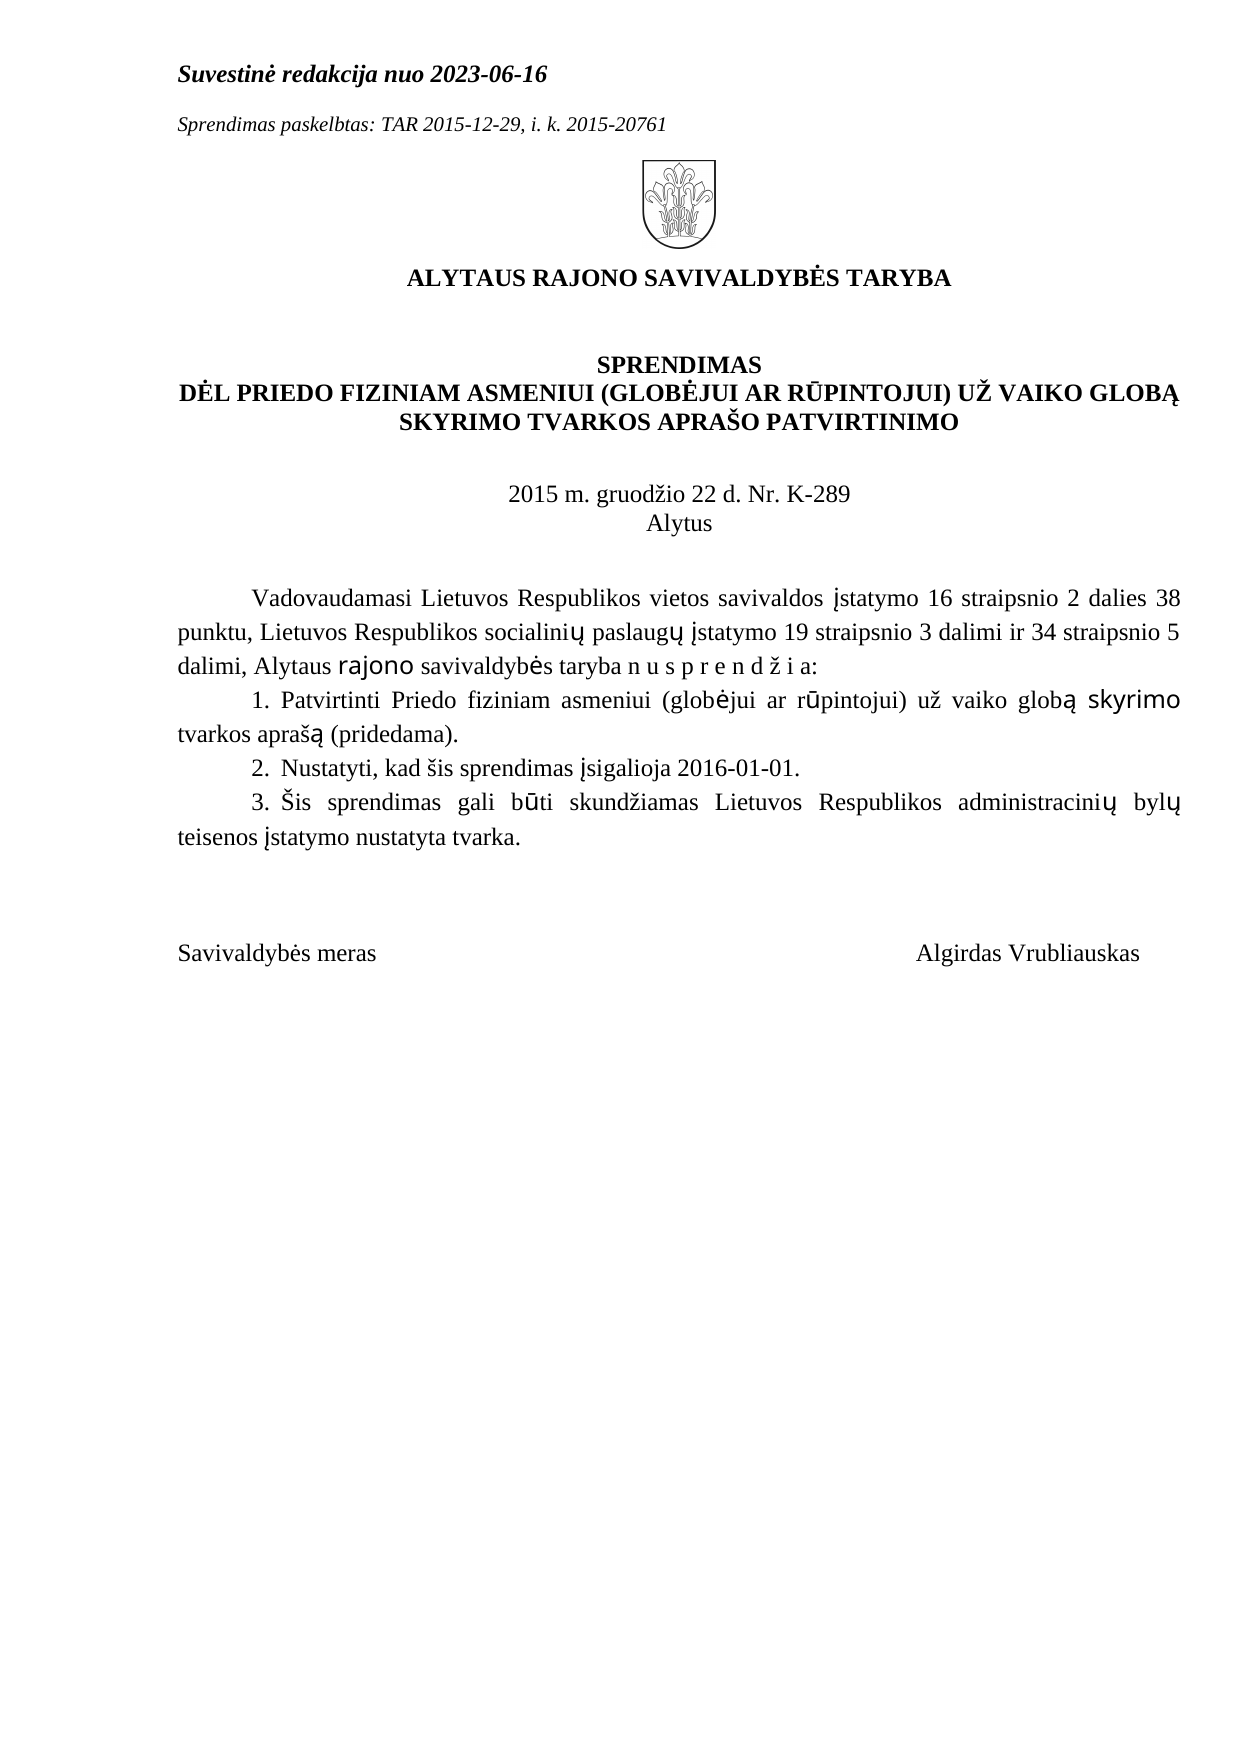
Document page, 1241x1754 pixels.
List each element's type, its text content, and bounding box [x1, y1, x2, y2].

text ALYTAUS RAJONO SAVIVALDYBĖS TARYBA [177, 263, 1181, 292]
text 1. Patvirtinti Priedo fiziniam asmeniui (globėjui ar rūpintojui) už vaiko globą skyrimo tvarkos aprašą (pridedama). [177, 682, 1181, 750]
text 2015 m. gruodžio 22 d. Nr. K-289 [177, 479, 1181, 508]
text Alytus [177, 508, 1181, 537]
text Savivaldybės meras Algirdas Vrubliauskas [177, 938, 1181, 967]
text Suvestinė redakcija nuo 2023-06-16 [177, 59, 1181, 88]
text 2. Nustatyti, kad šis sprendimas įsigalioja 2016-01-01. [177, 750, 1181, 784]
text 3. Šis sprendimas gali būti skundžiamas Lietuvos Respublikos administracinių bylų teisenos įstatymo nustatyta tvarka. [177, 784, 1181, 852]
text DĖL PRIEDO FIZINIAM ASMENIUI (GLOBĖJUI AR RŪPINTOJUI) UŽ VAIKO GLOBĄ SKYRIMO TVARKOS APRAŠO PATVIRTINIMO [177, 378, 1181, 436]
text Sprendimas paskelbtas: TAR 2015-12-29, i. k. 2015-20761 [177, 112, 1181, 136]
text Vadovaudamasi Lietuvos Respublikos vietos savivaldos įstatymo 16 straipsnio 2 dalies 38 punktu, Lietuvos Respublikos socialinių paslaugų įstatymo 19 straipsnio 3 dalimi ir 34 straipsnio 5 dalimi, Alytaus rajono savivaldybės taryba n u s p r e n d ž i a: [177, 580, 1181, 682]
text SPRENDIMAS [177, 350, 1181, 378]
